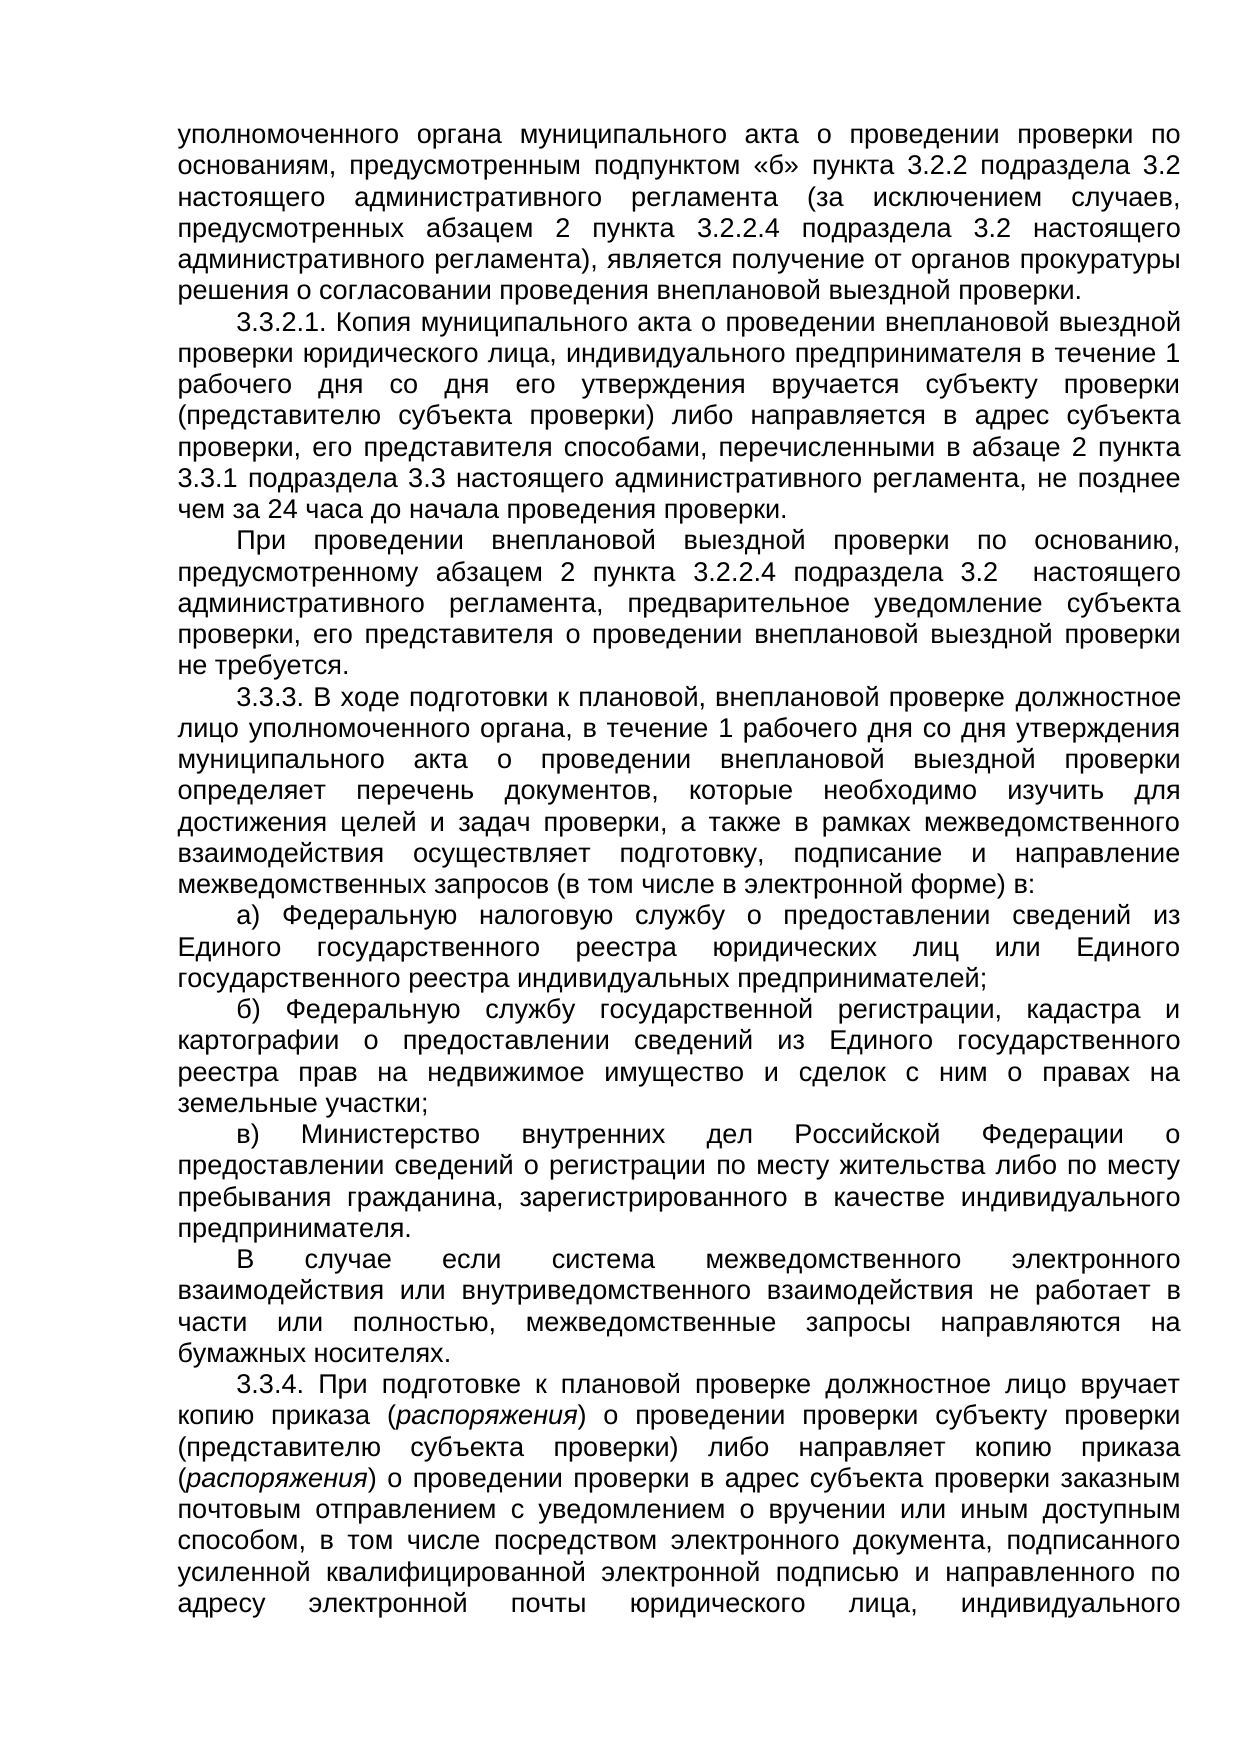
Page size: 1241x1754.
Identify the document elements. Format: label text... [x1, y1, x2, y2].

text 3.3.4. При подготовке к плановой проверке должностное лицо вручает копию приказа (распоряжения) о проведении проверки субъекту проверки (представителю субъекта проверки) либо направляет копию приказа (распоряжения) о проведении проверки в адрес субъекта проверки заказным почтовым отправлением с уведомлением о вручении или иным доступным способом, в том числе посредством электронного документа, подписанного усиленной квалифицированной электронной подписью и направленного по адресу электронной почты юридического лица, индивидуального [177, 1368, 1181, 1618]
text в) Министерство внутренних дел Российской Федерации о предоставлении сведений о регистрации по месту жительства либо по месту пребывания гражданина, зарегистрированного в качестве индивидуального предпринимателя. [177, 1118, 1181, 1243]
text а) Федеральную налоговую службу о предоставлении сведений из Единого государственного реестра юридических лиц или Единого государственного реестра индивидуальных предпринимателей; [177, 899, 1181, 993]
text В случае если система межведомственного электронного взаимодействия или внутриведомственного взаимодействия не работает в части или полностью, межведомственные запросы направляются на бумажных носителях. [177, 1243, 1181, 1368]
text уполномоченного органа муниципального акта о проведении проверки по основаниям, предусмотренным подпунктом «б» пункта 3.2.2 подраздела 3.2 настоящего административного регламента (за исключением случаев, предусмотренных абзацем 2 пункта 3.2.2.4 подраздела 3.2 настоящего административного регламента), является получение от органов прокуратуры решения о согласовании проведения внеплановой выездной проверки. [177, 118, 1181, 306]
text 3.3.3. В ходе подготовки к плановой, внеплановой проверке должностное лицо уполномоченного органа, в течение 1 рабочего дня со дня утверждения муниципального акта о проведении внеплановой выездной проверки определяет перечень документов, которые необходимо изучить для достижения целей и задач проверки, а также в рамках межведомственного взаимодействия осуществляет подготовку, подписание и направление межведомственных запросов (в том числе в электронной форме) в: [177, 681, 1181, 899]
text б) Федеральную службу государственной регистрации, кадастра и картографии о предоставлении сведений из Единого государственного реестра прав на недвижимое имущество и сделок с ним о правах на земельные участки; [177, 993, 1181, 1118]
text 3.3.2.1. Копия муниципального акта о проведении внеплановой выездной проверки юридического лица, индивидуального предпринимателя в течение 1 рабочего дня со дня его утверждения вручается субъекту проверки (представителю субъекта проверки) либо направляется в адрес субъекта проверки, его представителя способами, перечисленными в абзаце 2 пункта 3.3.1 подраздела 3.3 настоящего административного регламента, не позднее чем за 24 часа до начала проведения проверки. [177, 306, 1181, 524]
text При проведении внеплановой выездной проверки по основанию, предусмотренному абзацем 2 пункта 3.2.2.4 подраздела 3.2 настоящего административного регламента, предварительное уведомление субъекта проверки, его представителя о проведении внеплановой выездной проверки не требуется. [177, 524, 1181, 681]
